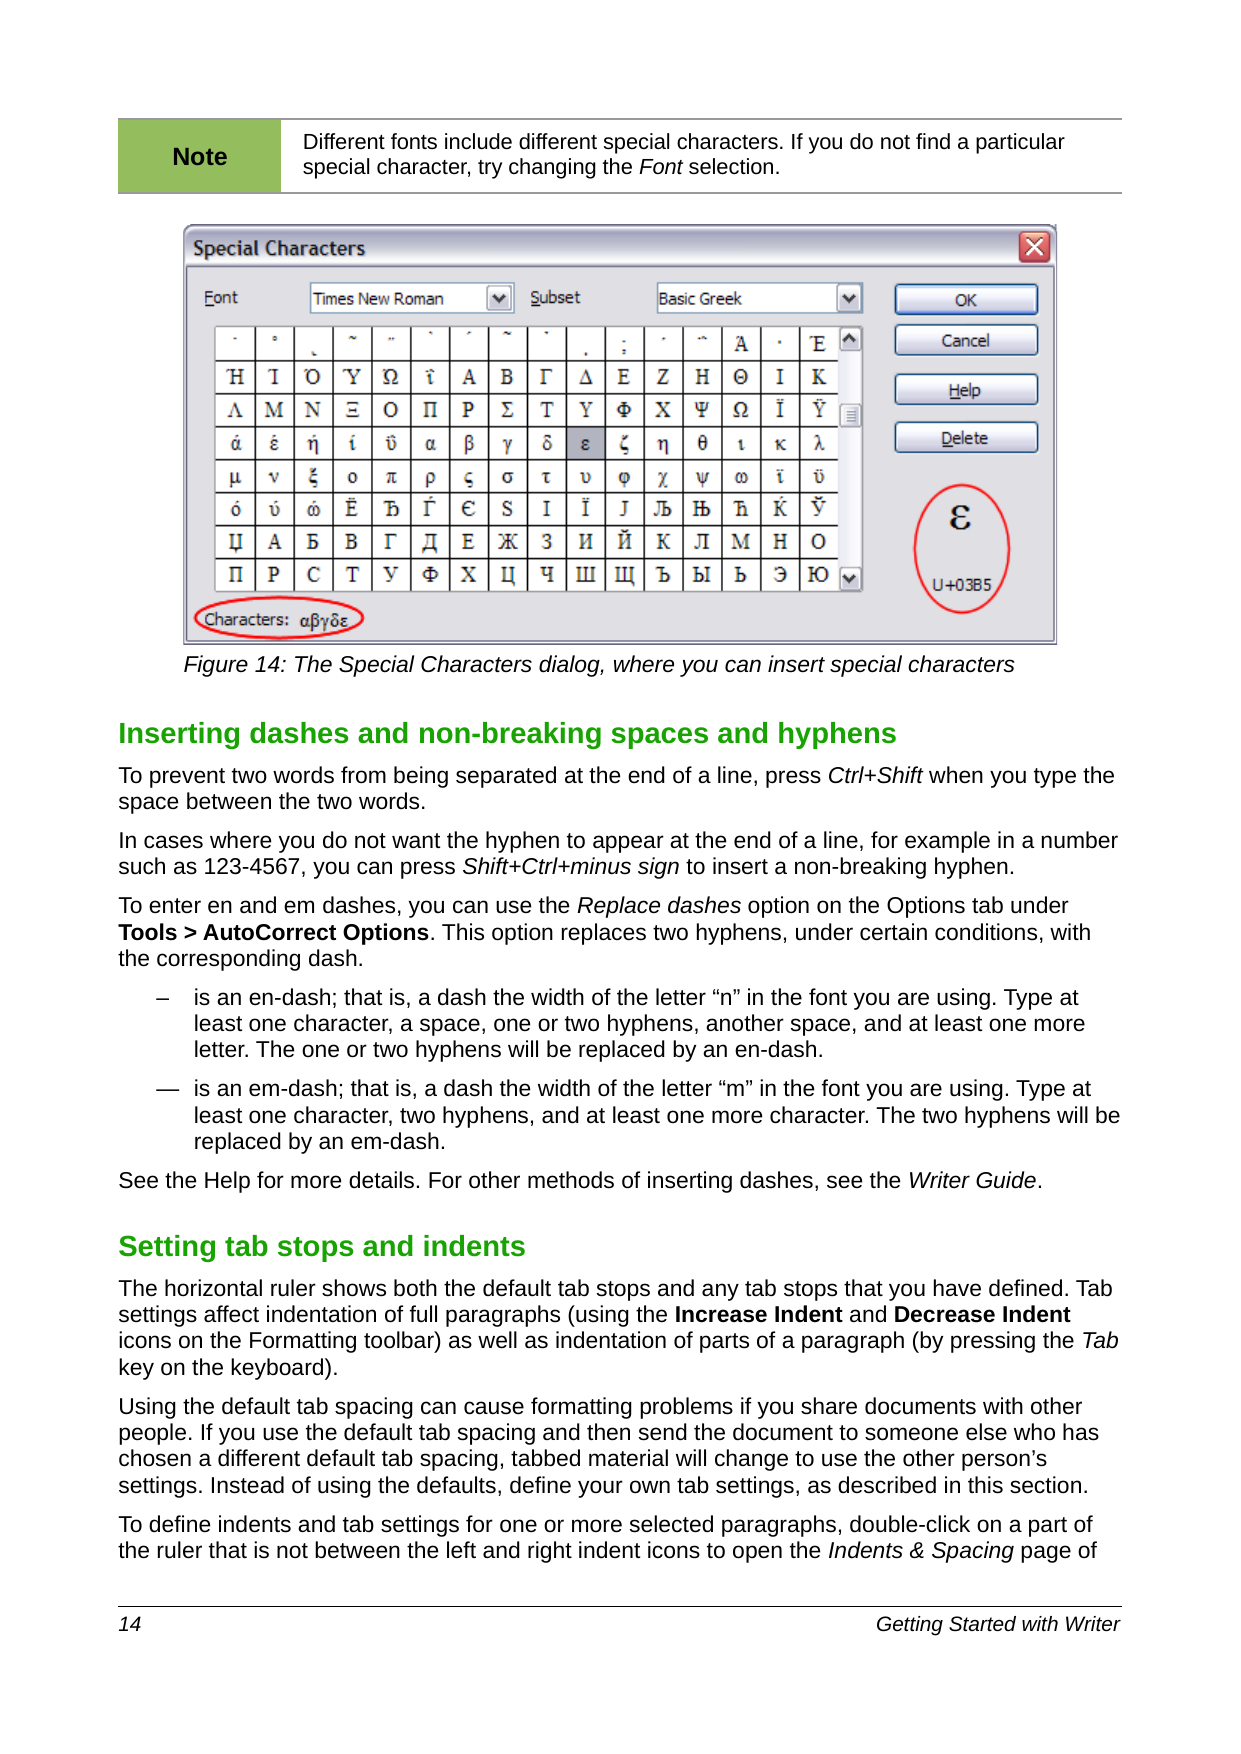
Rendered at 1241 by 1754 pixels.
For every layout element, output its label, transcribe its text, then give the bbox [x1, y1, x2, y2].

text See the Help for more details. For other methods of inserting dashes, see the Writer Guide. [118, 1167, 1122, 1193]
text Using the default tab spacing can cause formatting problems if you share documents with other people. If you use the default tab spacing and then send the document to someone else who has chosen a different default tab spacing, tabbed material will change to use the other person’s settings. Instead of using the defaults, define your own tab settings, as described in this section. [118, 1393, 1122, 1498]
table_header Different fonts include different special characters. If you do not find a particular special character, try changing the Font selection. [281, 120, 1122, 192]
subtitle Inserting dashes and non-breaking spaces and hyphens [118, 716, 1122, 749]
text The horizontal ruler shows both the default tab stops and any tab stops that you have defined. Tab settings affect indentation of full paragraphs (using the Increase Indent and Decrease Indent icons on the Formatting toolbar) as well as indentation of parts of a paragraph (by pressing the Tab key on the keyboard). [118, 1275, 1122, 1380]
text — is an em-dash; that is, a dash the width of the letter “m” in the font you are using. Type at least one character, two hyphens, and at least one more character. The two hyphens will be replaced by an em-dash. [156, 1075, 1122, 1154]
text To prevent two words from being separated at the end of a line, press Ctrl+Shift when you type the space between the two words. [118, 762, 1122, 814]
text To enter en and em dashes, you can use the Replace dashes option on the Options tab under Tools > AutoCorrect Options. This option replaces two hyphens, under certain conditions, with the corresponding dash. [118, 892, 1122, 971]
table_header Note [118, 120, 281, 192]
picture [183, 224, 1058, 645]
text Figure 14: The Special Characters dialog, where you can insert special characters [183, 651, 1057, 677]
text In cases where you do not want the hyphen to appear at the end of a line, for example in a number such as 123‑4567, you can press Shift+Ctrl+minus sign to insert a non-breaking hyphen. [118, 827, 1122, 880]
text To define indents and tab settings for one or more selected paragraphs, double-click on a part of the ruler that is not between the left and right indent icons to open the Indents & Spacing page of [118, 1511, 1122, 1563]
subtitle Setting tab stops and indents [118, 1229, 1122, 1262]
text – is an en-dash; that is, a dash the width of the letter “n” in the font you are using. Type at least one character, a space, one or two hyphens, another space, and at least one more letter. The one or two hyphens will be replaced by an en-dash. [156, 984, 1122, 1063]
